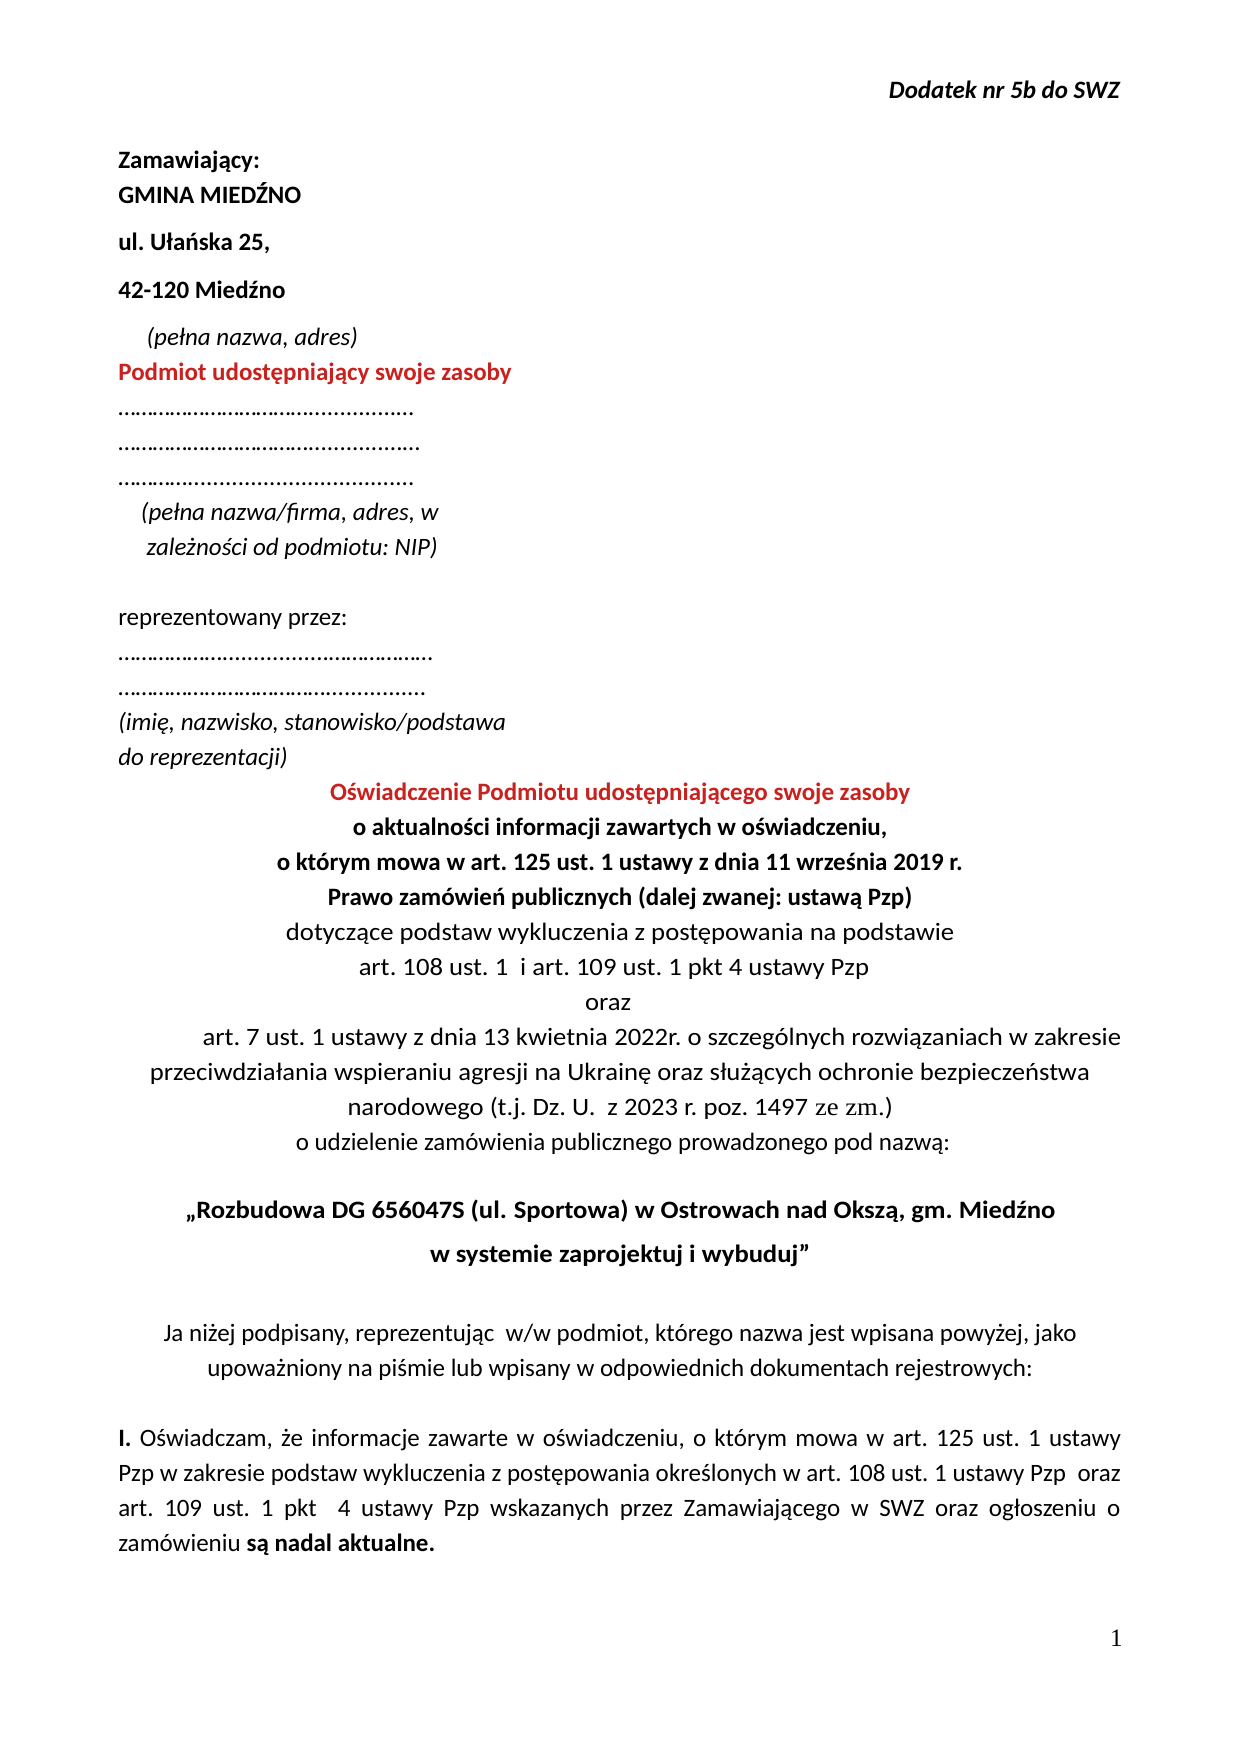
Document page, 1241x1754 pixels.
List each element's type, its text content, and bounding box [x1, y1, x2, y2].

text ……………………………...............… [118, 426, 1122, 457]
text Dodatek nr 5b do SWZ [118, 74, 1122, 104]
text art. 108 ust. 1 i art. 109 ust. 1 pkt 4 ustawy Pzp [118, 951, 1122, 982]
text zależności od podmiotu: NIP) [118, 531, 1122, 562]
text (pełna nazwa, adres) [118, 321, 1122, 352]
text Podmiot udostępniający swoje zasoby [118, 356, 1122, 387]
text GMINA MIEDŹNO [118, 179, 1122, 209]
text dotyczące podstaw wykluczenia z postępowania na podstawie [118, 916, 1122, 947]
text ………………………………................ [118, 671, 1122, 702]
text oraz [118, 986, 1122, 1017]
text o aktualności informacji zawartych w oświadczeniu, [118, 811, 1122, 842]
text ………….................................... [118, 461, 1122, 492]
text Ja niżej podpisany, reprezentując w/w podmiot, którego nazwa jest wpisana powyżej, jako upoważniony na piśmie lub wpisany w odpowiednich dokumentach rejestrowych: [118, 1317, 1122, 1382]
text o udzielenie zamówienia publicznego prowadzonego pod nazwą: [118, 1126, 1122, 1157]
text reprezentowany przez: [118, 601, 1122, 632]
text w systemie zaprojektuj i wybuduj” [118, 1238, 1122, 1276]
text Prawo zamówień publicznych (dalej zwanej: ustawą Pzp) [118, 881, 1122, 912]
text Oświadczenie Podmiotu udostępniającego swoje zasoby [118, 776, 1122, 807]
text Zamawiający: [118, 144, 1122, 174]
text do reprezentacji) [118, 741, 1122, 772]
text ul. Ułańska 25, [118, 226, 1122, 257]
text art. 7 ust. 1 ustawy z dnia 13 kwietnia 2022r. o szczególnych rozwiązaniach w zakresie przeciwdziałania wspieraniu agresji na Ukrainę oraz służących ochronie bezpieczeństwa narodowego (t.j. Dz. U. z 2023 r. poz. 1497 ze zm.) [118, 1021, 1122, 1122]
text I. Oświadczam, że informacje zawarte w oświadczeniu, o którym mowa w art. 125 ust. 1 ustawy Pzp w zakresie podstaw wykluczenia z postępowania określonych w art. 108 ust. 1 ustawy Pzp oraz art. 109 ust. 1 pkt 4 ustawy Pzp wskazanych przez Zamawiającego w SWZ oraz ogłoszeniu o zamówieniu są nadal aktualne. [118, 1422, 1122, 1557]
text ……………………………..............… [118, 391, 1122, 422]
text 42-120 Miedźno [118, 274, 1122, 304]
text „Rozbudowa DG 656047S (ul. Sportowa) w Ostrowach nad Okszą, gm. Miedźno [118, 1194, 1122, 1232]
text (imię, nazwisko, stanowisko/podstawa [118, 706, 1122, 737]
text ……………….................……………… [118, 636, 1122, 667]
text o którym mowa w art. 125 ust. 1 ustawy z dnia 11 września 2019 r. [118, 846, 1122, 877]
text (pełna nazwa/firma, adres, w [118, 496, 1122, 527]
